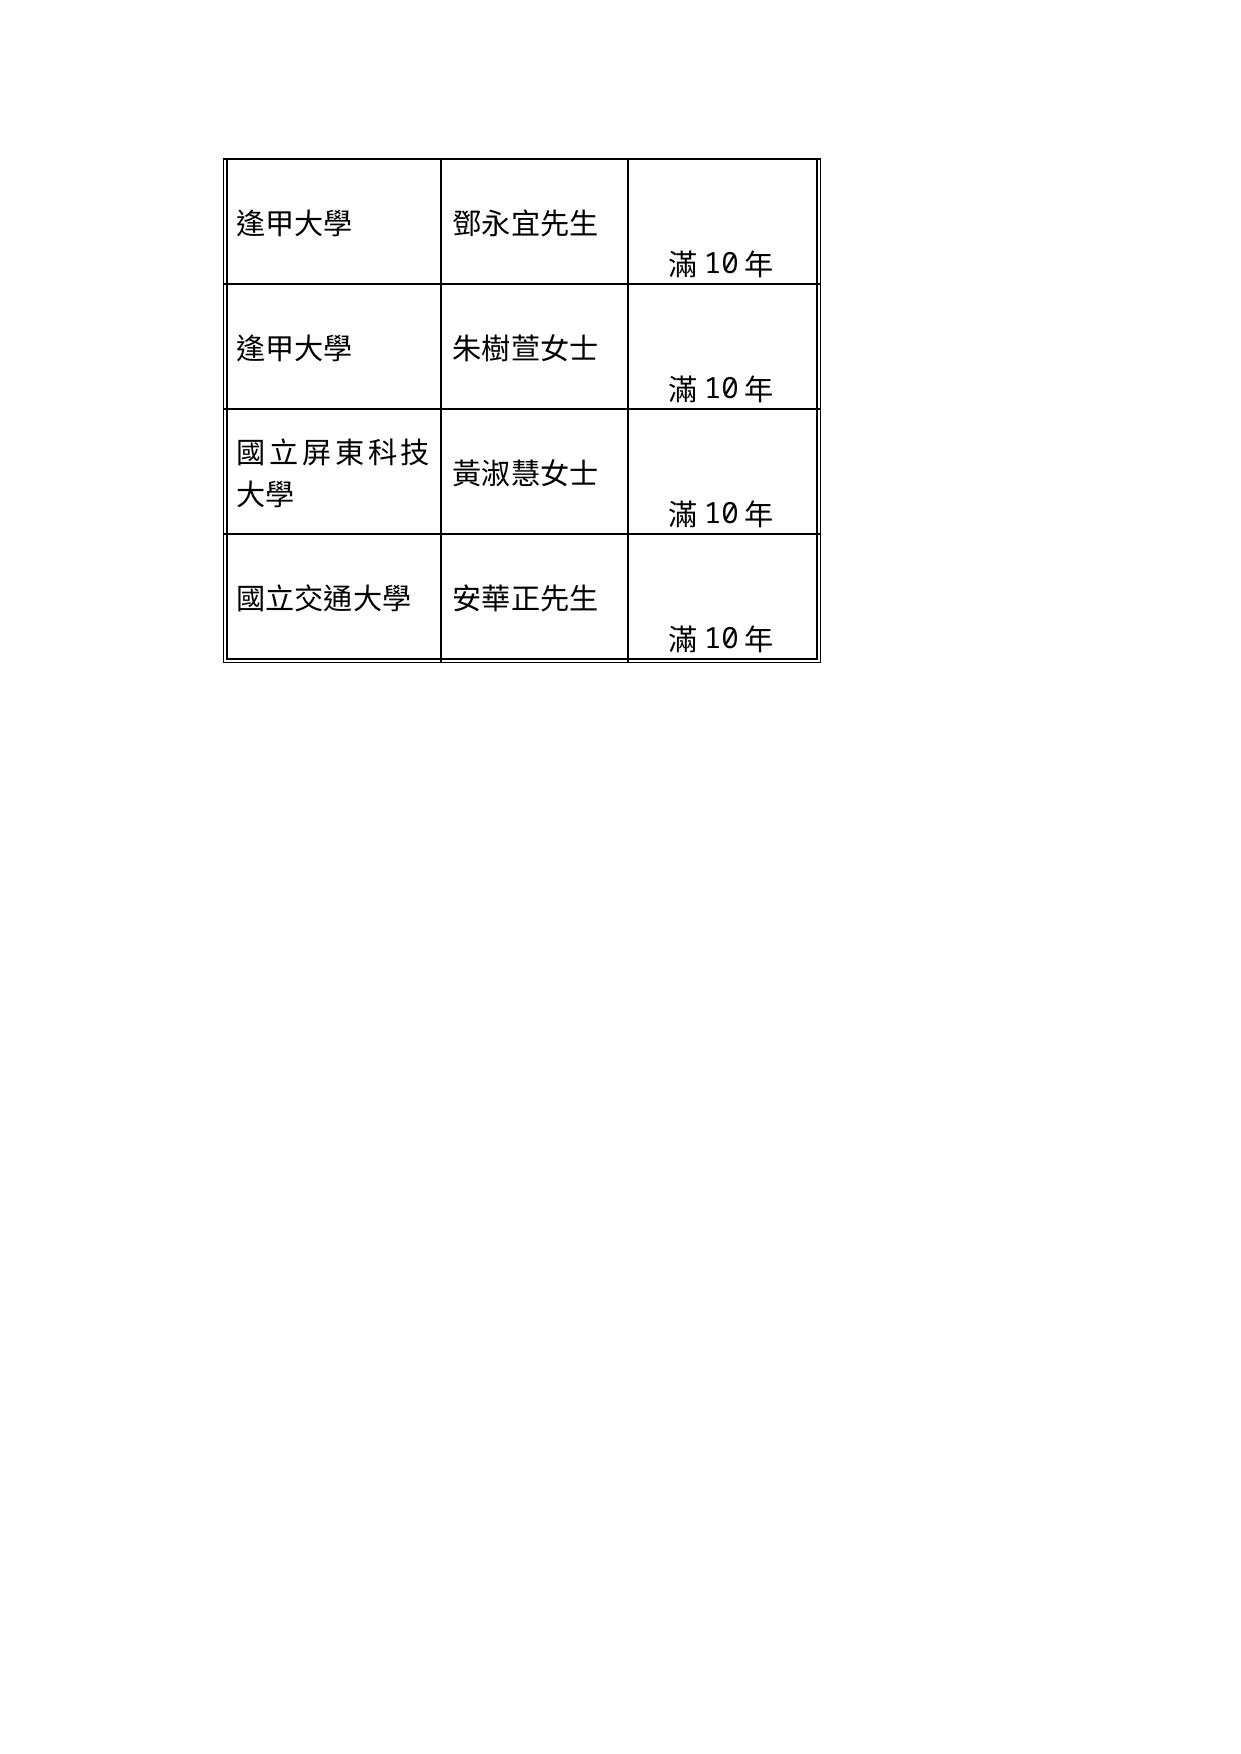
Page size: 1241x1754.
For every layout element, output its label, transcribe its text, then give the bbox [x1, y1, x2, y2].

table_cell 滿10年 [629, 410, 816, 533]
table_cell 安華正先生 [442, 535, 627, 658]
table_cell 滿10年 [629, 285, 816, 408]
table_cell 逢甲大學 [228, 285, 440, 408]
table_cell 國立屏東科技大學 [228, 410, 440, 533]
table_cell 逢甲大學 [228, 160, 440, 283]
table_cell 黃淑慧女士 [442, 410, 627, 533]
table_cell 朱樹萱女士 [442, 285, 627, 408]
table_cell 鄧永宜先生 [442, 160, 627, 283]
table_cell 滿10年 [629, 535, 816, 658]
table_cell 國立交通大學 [228, 535, 440, 658]
table_cell 滿10年 [629, 160, 816, 283]
